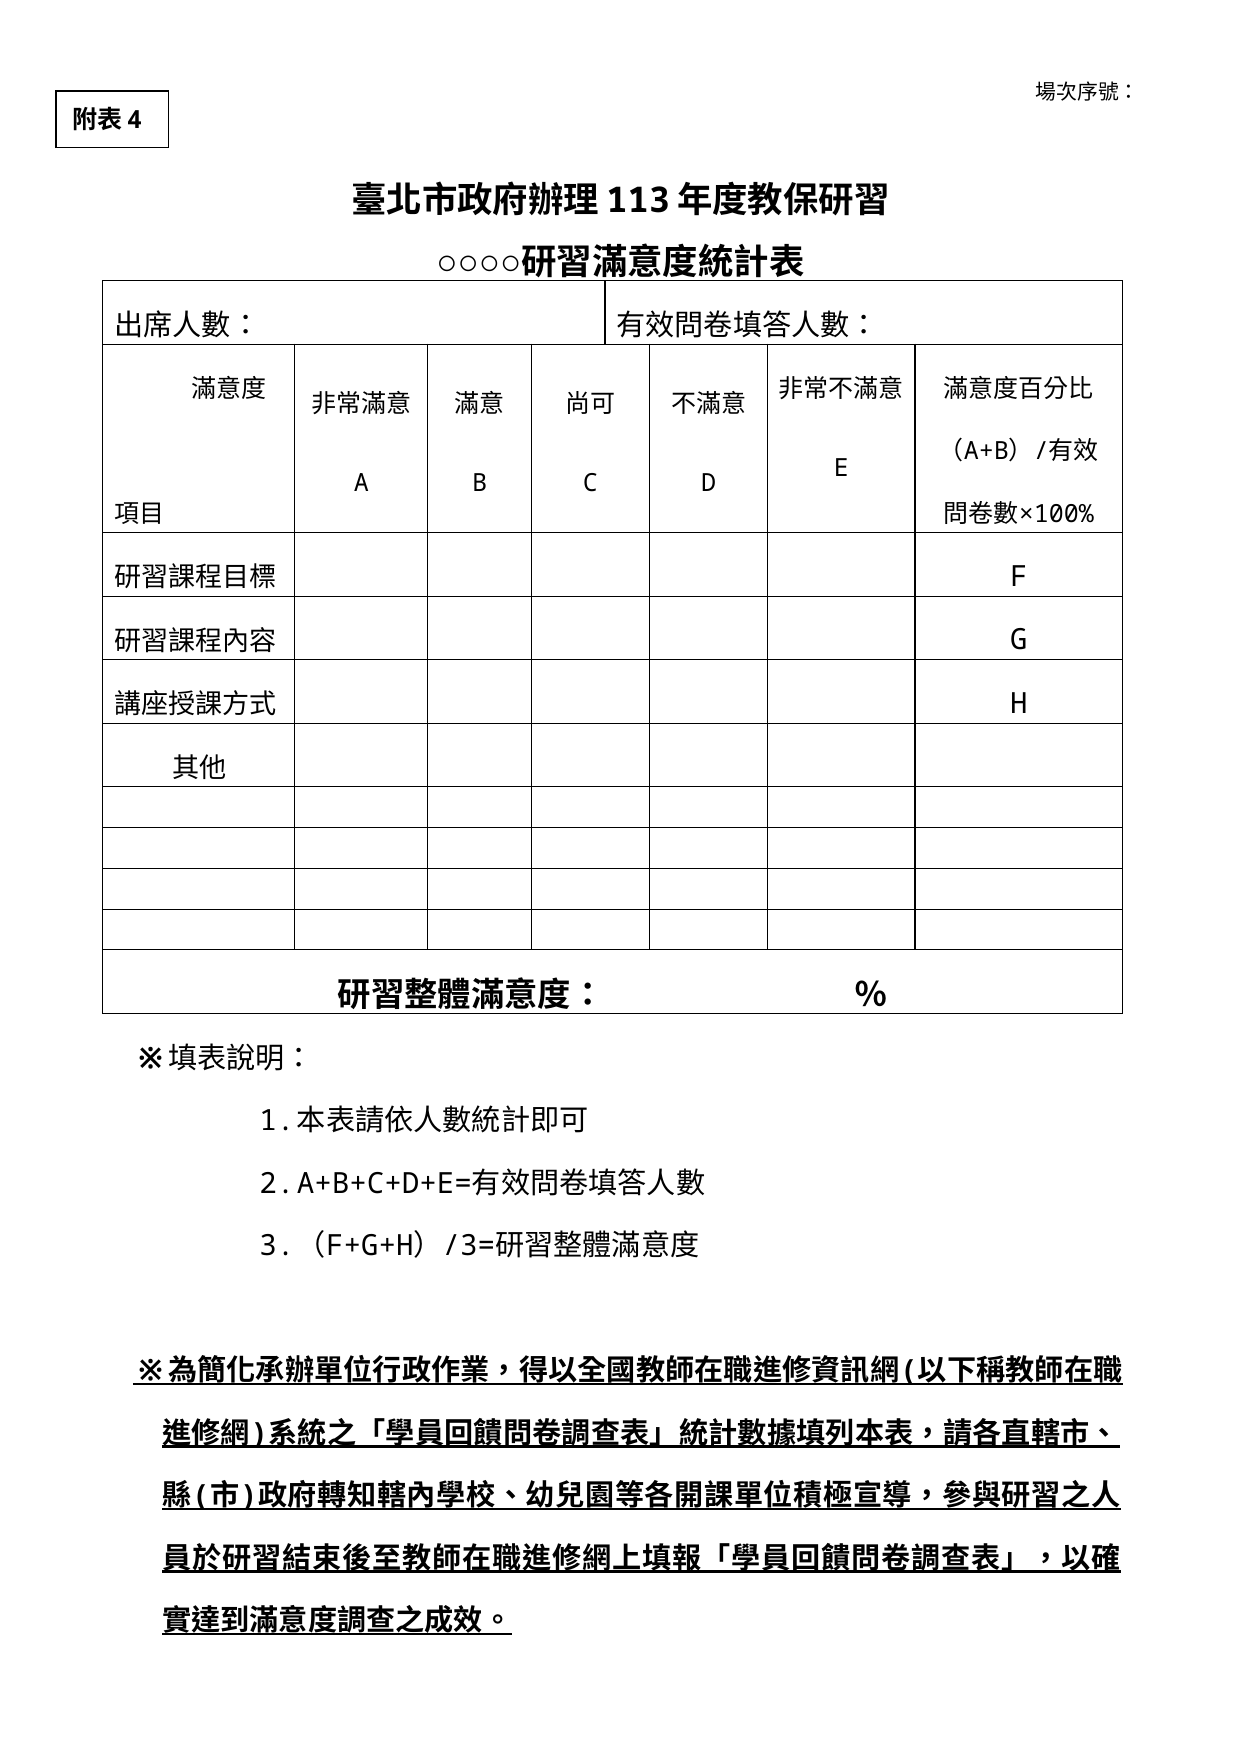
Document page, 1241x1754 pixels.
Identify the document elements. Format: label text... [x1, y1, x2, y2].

table_cell [428, 597, 531, 659]
text ※填表說明： [133, 1014, 1181, 1076]
table_cell [532, 828, 649, 868]
table_cell 研習課程目標 [103, 533, 294, 596]
table_cell H [916, 660, 1122, 723]
table_cell [650, 910, 767, 949]
table_cell [295, 597, 427, 659]
table_cell [532, 787, 649, 827]
table_cell G [916, 597, 1122, 659]
table_cell 非常不滿意 E [768, 345, 914, 532]
table_cell 不滿意 D [650, 345, 767, 532]
table_cell 尚可 C [532, 345, 649, 532]
list 本表請依人數統計即可 [259, 1076, 1181, 1139]
table_cell [295, 869, 427, 908]
table_header 有效問卷填答人數： [606, 281, 1122, 343]
table_cell [103, 787, 294, 827]
table_cell [295, 787, 427, 827]
table_cell [650, 660, 767, 723]
table_cell [768, 869, 914, 908]
table_cell [428, 724, 531, 786]
table_cell [650, 869, 767, 908]
table_cell [295, 533, 427, 596]
table_cell [532, 660, 649, 723]
table_cell [428, 660, 531, 723]
table_cell [768, 828, 914, 868]
table_cell 其他 [103, 724, 294, 786]
table_cell [295, 660, 427, 723]
table_cell 滿意 B [428, 345, 531, 532]
table_cell [768, 660, 914, 723]
table_cell 非常滿意 A [295, 345, 427, 532]
table_cell 滿意度 項目 [103, 345, 294, 532]
table_cell [532, 910, 649, 949]
table_cell [768, 910, 914, 949]
table_cell [532, 533, 649, 596]
table_cell [768, 787, 914, 827]
list （F+G+H）/3=研習整體滿意度 [259, 1201, 1181, 1264]
table_header 出席人數： [103, 281, 604, 343]
table_cell [295, 828, 427, 868]
table_cell [916, 910, 1122, 949]
table_cell [103, 869, 294, 908]
table_cell [916, 787, 1122, 827]
table_cell [916, 869, 1122, 908]
table_cell [532, 724, 649, 786]
text 臺北市政府辦理113年度教保研習 [59, 155, 1181, 217]
text 附表4 [72, 99, 152, 136]
table_cell [103, 910, 294, 949]
table_cell [428, 787, 531, 827]
list A+B+C+D+E=有效問卷填答人數 [259, 1139, 1181, 1201]
table_cell [295, 910, 427, 949]
table_cell [428, 910, 531, 949]
table_cell [428, 533, 531, 596]
text ※為簡化承辦單位行政作業，得以全國教師在職進修資訊網(以下稱教師在職 [133, 1326, 1122, 1383]
text 進修網)系統之「學員回饋問卷調查表」統計數據填列本表，請各直轄市、縣(市)政府轉知轄內學校、幼兒園等各開課單位積極宣導，參與研習之人員於研習結束後至教師在職進修網上填報「學員回饋問卷調查表」，以確實達到滿意度調查之成效。 [133, 1385, 1122, 1639]
table_cell 滿意度百分比 （A+B）/有效問卷數×100% [916, 345, 1122, 532]
text ○○○○研習滿意度統計表 [59, 217, 1181, 280]
table_cell [650, 597, 767, 659]
table_cell [650, 828, 767, 868]
table_cell [295, 724, 427, 786]
table_cell 講座授課方式 [103, 660, 294, 723]
text [57, 92, 168, 147]
table_cell [532, 869, 649, 908]
table_cell [916, 724, 1122, 786]
table_cell [768, 597, 914, 659]
table_cell 研習課程內容 [103, 597, 294, 659]
table_cell [428, 869, 531, 908]
table_cell [650, 533, 767, 596]
table_cell [103, 828, 294, 868]
table_cell [532, 597, 649, 659]
table_cell [428, 828, 531, 868]
table_cell F [916, 533, 1122, 596]
table_cell [650, 787, 767, 827]
table_cell [916, 828, 1122, 868]
table_cell [768, 724, 914, 786]
table_cell [768, 533, 914, 596]
table_cell 研習整體滿意度： ％ [103, 950, 1122, 1013]
table_cell [650, 724, 767, 786]
